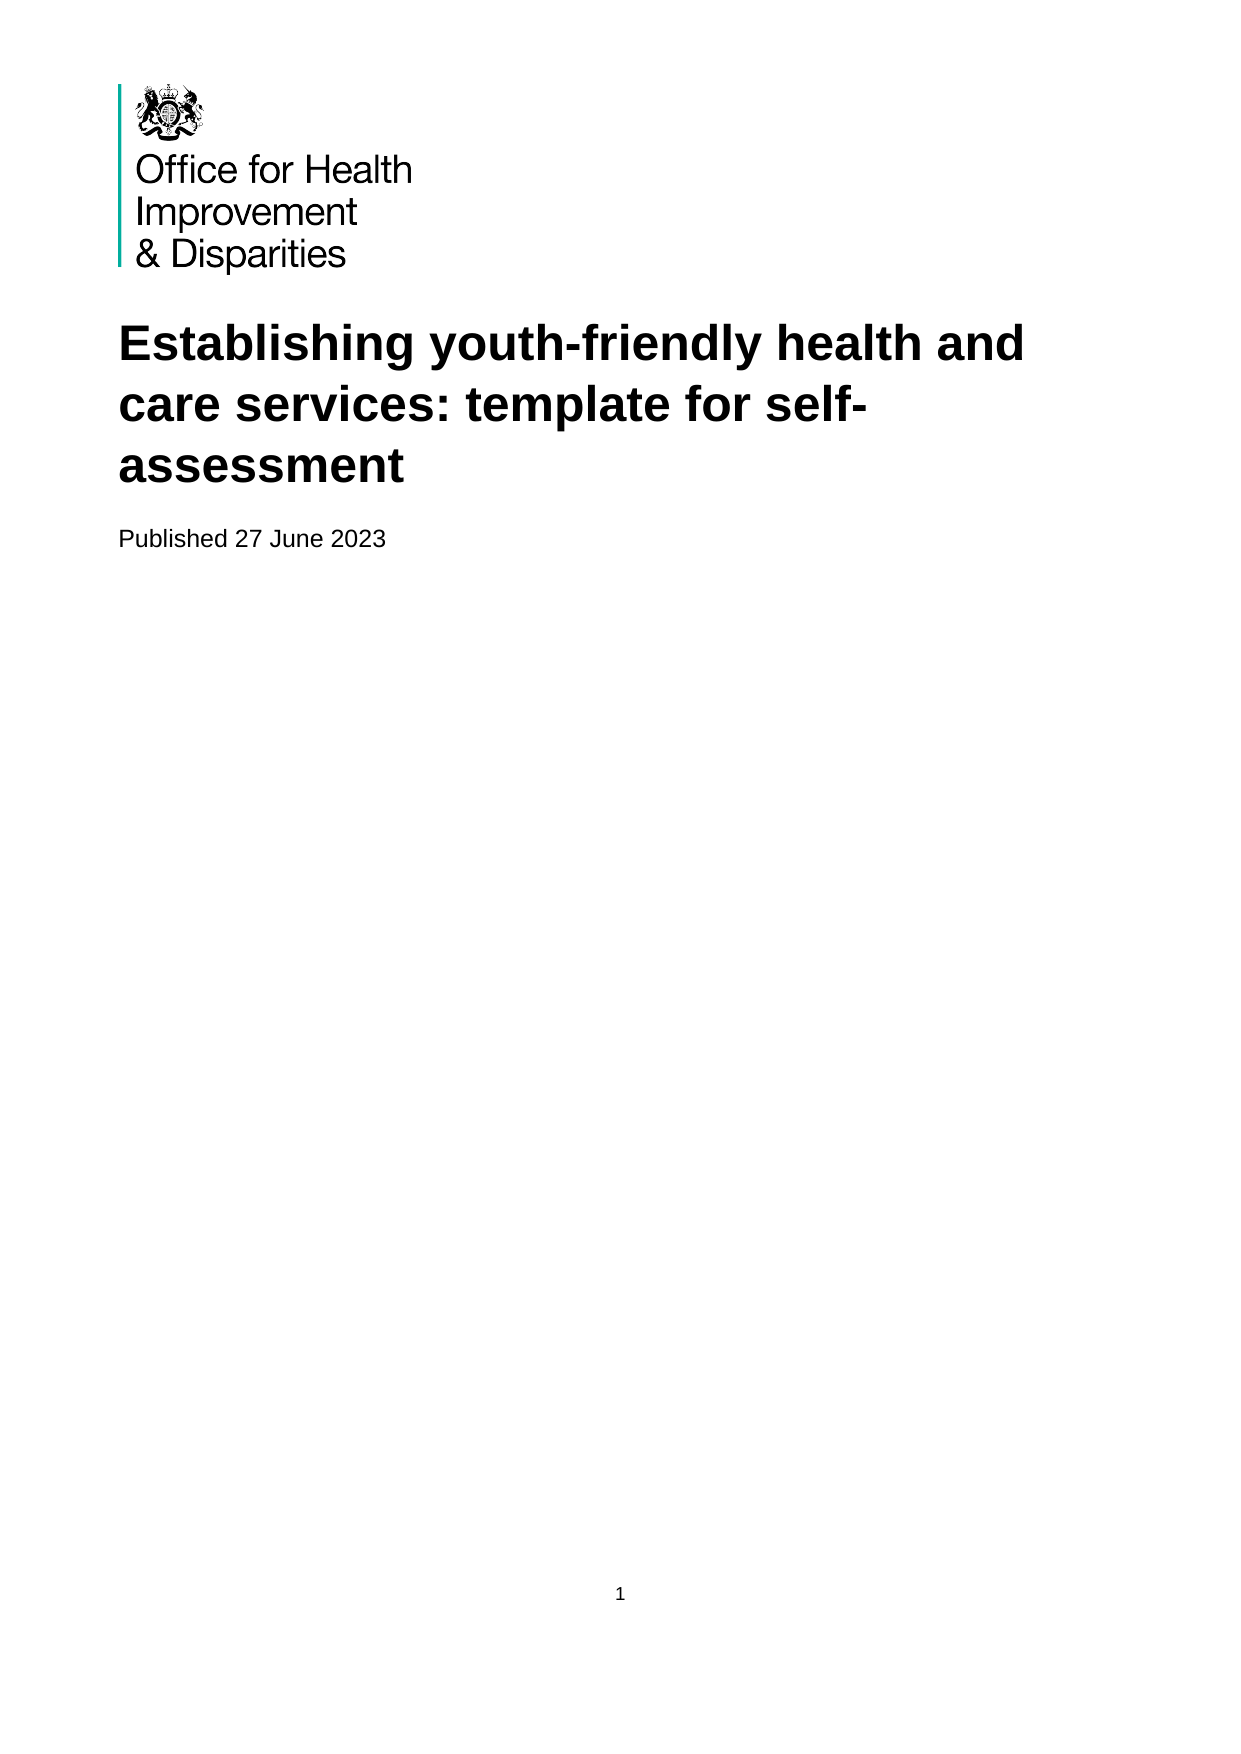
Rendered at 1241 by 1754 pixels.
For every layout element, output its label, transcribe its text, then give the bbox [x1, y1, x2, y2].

subtitle Establishing youth-friendly health and care services: template for self-assessment [118, 312, 1122, 494]
text Published 27 June 2023 [118, 524, 1122, 552]
